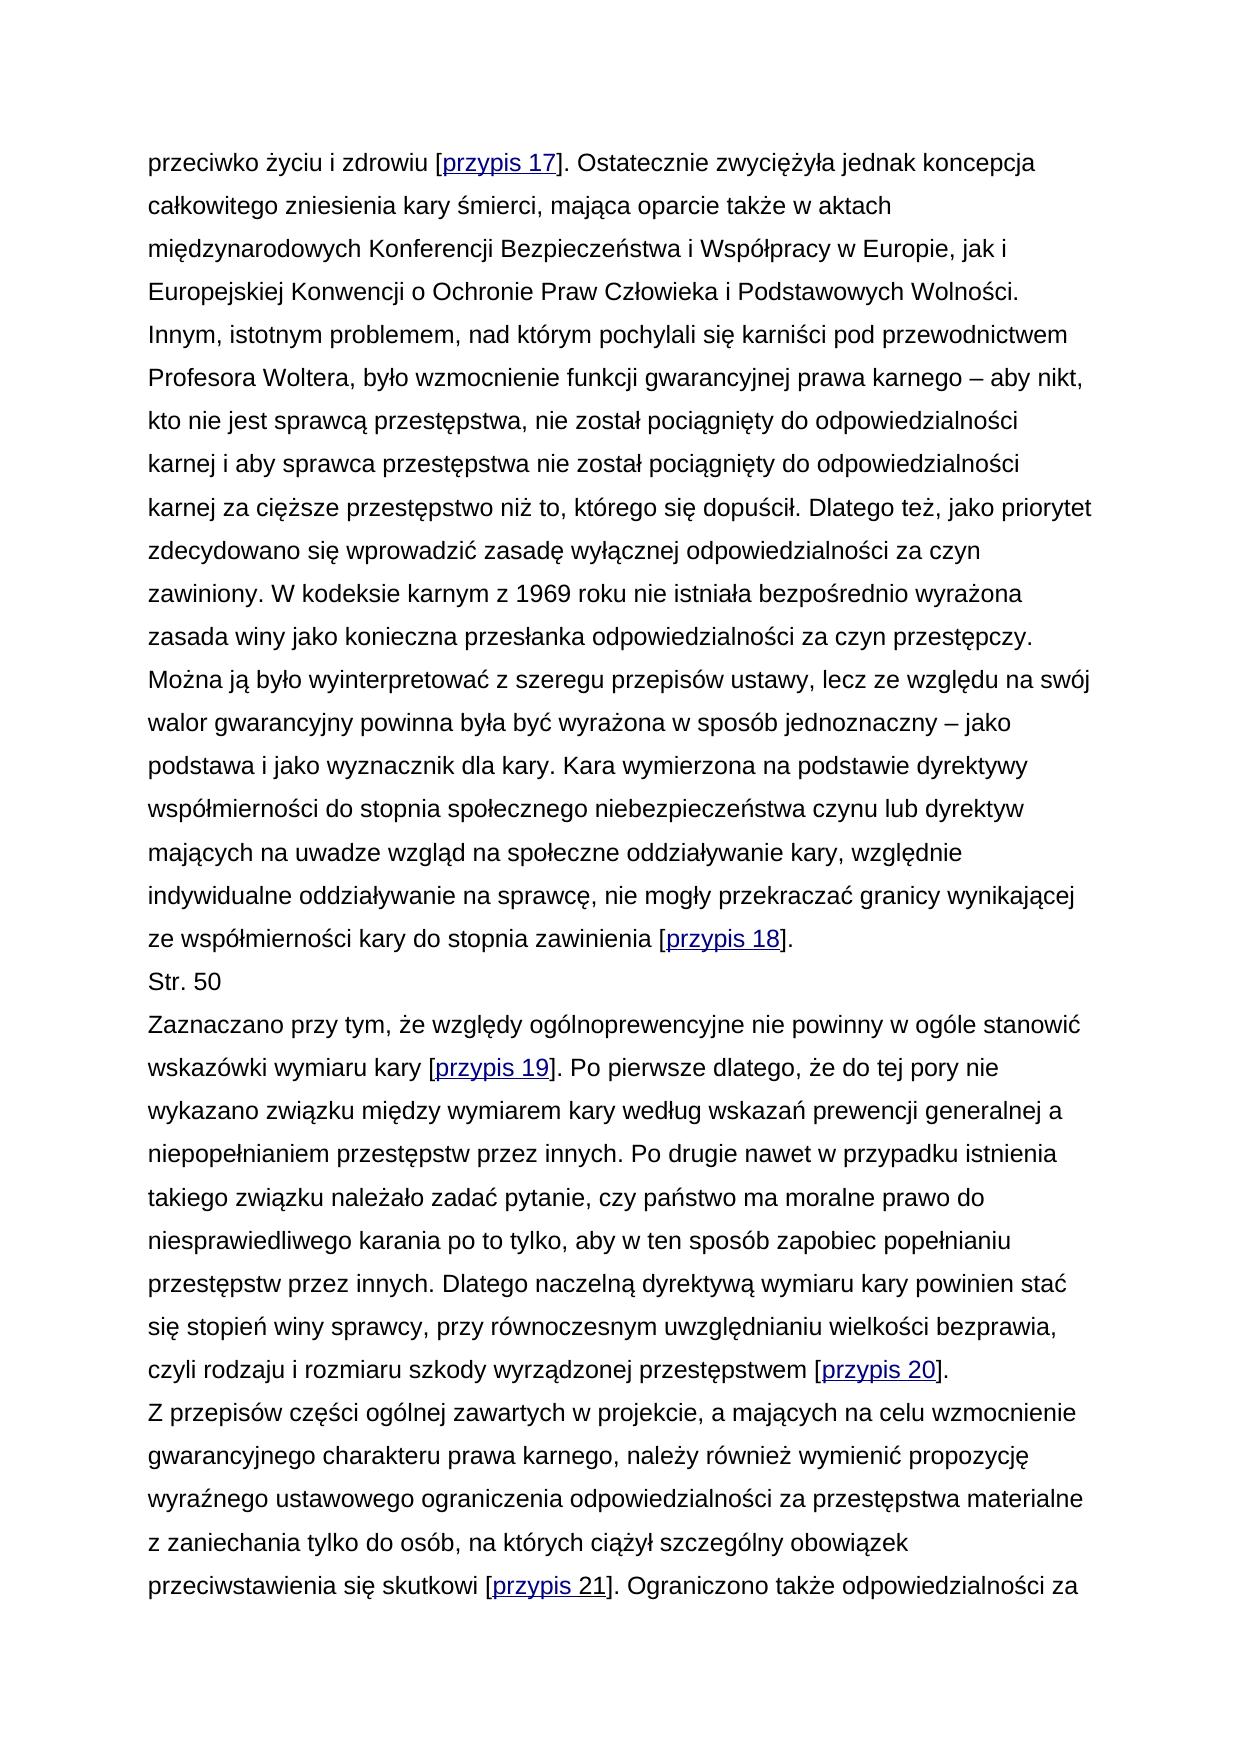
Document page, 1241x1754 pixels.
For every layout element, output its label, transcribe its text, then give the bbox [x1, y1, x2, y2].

text przeciwko życiu i zdrowiu [przypis 17]. Ostatecznie zwyciężyła jednak koncepcja całkowitego zniesienia kary śmierci, mająca oparcie także w aktach międzynarodowych Konferencji Bezpieczeństwa i Współpracy w Europie, jak i Europejskiej Konwencji o Ochronie Praw Człowieka i Podstawowych Wolności. [148, 148, 1093, 306]
text Zaznaczano przy tym, że względy ogólnoprewencyjne nie powinny w ogóle stanowić wskazówki wymiaru kary [przypis 19]. Po pierwsze dlatego, że do tej pory nie wykazano związku między wymiarem kary według wskazań prewencji generalnej a niepopełnianiem przestępstw przez innych. Po drugie nawet w przypadku istnienia takiego związku należało zadać pytanie, czy państwo ma moralne prawo do niesprawiedliwego karania po to tylko, aby w ten sposób zapobiec popełnianiu przestępstw przez innych. Dlatego naczelną dyrektywą wymiaru kary powinien stać się stopień winy sprawcy, przy równoczesnym uwzględnianiu wielkości bezprawia, czyli rodzaju i rozmiaru szkody wyrządzonej przestępstwem [przypis 20]. [148, 1010, 1093, 1384]
text Innym, istotnym problemem, nad którym pochylali się karniści pod przewodnictwem Profesora Woltera, było wzmocnienie funkcji gwarancyjnej prawa karnego – aby nikt, kto nie jest sprawcą przestępstwa, nie został pociągnięty do odpowiedzialności karnej i aby sprawca przestępstwa nie został pociągnięty do odpowiedzialności karnej za cięższe przestępstwo niż to, którego się dopuścił. Dlatego też, jako priorytet zdecydowano się wprowadzić zasadę wyłącznej odpowiedzialności za czyn zawiniony. W kodeksie karnym z 1969 roku nie istniała bezpośrednio wyrażona zasada winy jako konieczna przesłanka odpowiedzialności za czyn przestępczy. Można ją było wyinterpretować z szeregu przepisów ustawy, lecz ze względu na swój walor gwarancyjny powinna była być wyrażona w sposób jednoznaczny – jako podstawa i jako wyznacznik dla kary. Kara wymierzona na podstawie dyrektywy współmierności do stopnia społecznego niebezpieczeństwa czynu lub dyrektyw mających na uwadze wzgląd na społeczne oddziaływanie kary, względnie indywidualne oddziaływanie na sprawcę, nie mogły przekraczać granicy wynikającej ze współmierności kary do stopnia zawinienia [przypis 18]. [148, 320, 1093, 953]
text Str. 50 [148, 967, 1093, 996]
text Z przepisów części ogólnej zawartych w projekcie, a mających na celu wzmocnienie gwarancyjnego charakteru prawa karnego, należy również wymienić propozycję wyraźnego ustawowego ograniczenia odpowiedzialności za przestępstwa materialne z zaniechania tylko do osób, na których ciążył szczególny obowiązek przeciwstawienia się skutkowi [przypis 21]. Ograniczono także odpowiedzialności za [148, 1398, 1093, 1599]
